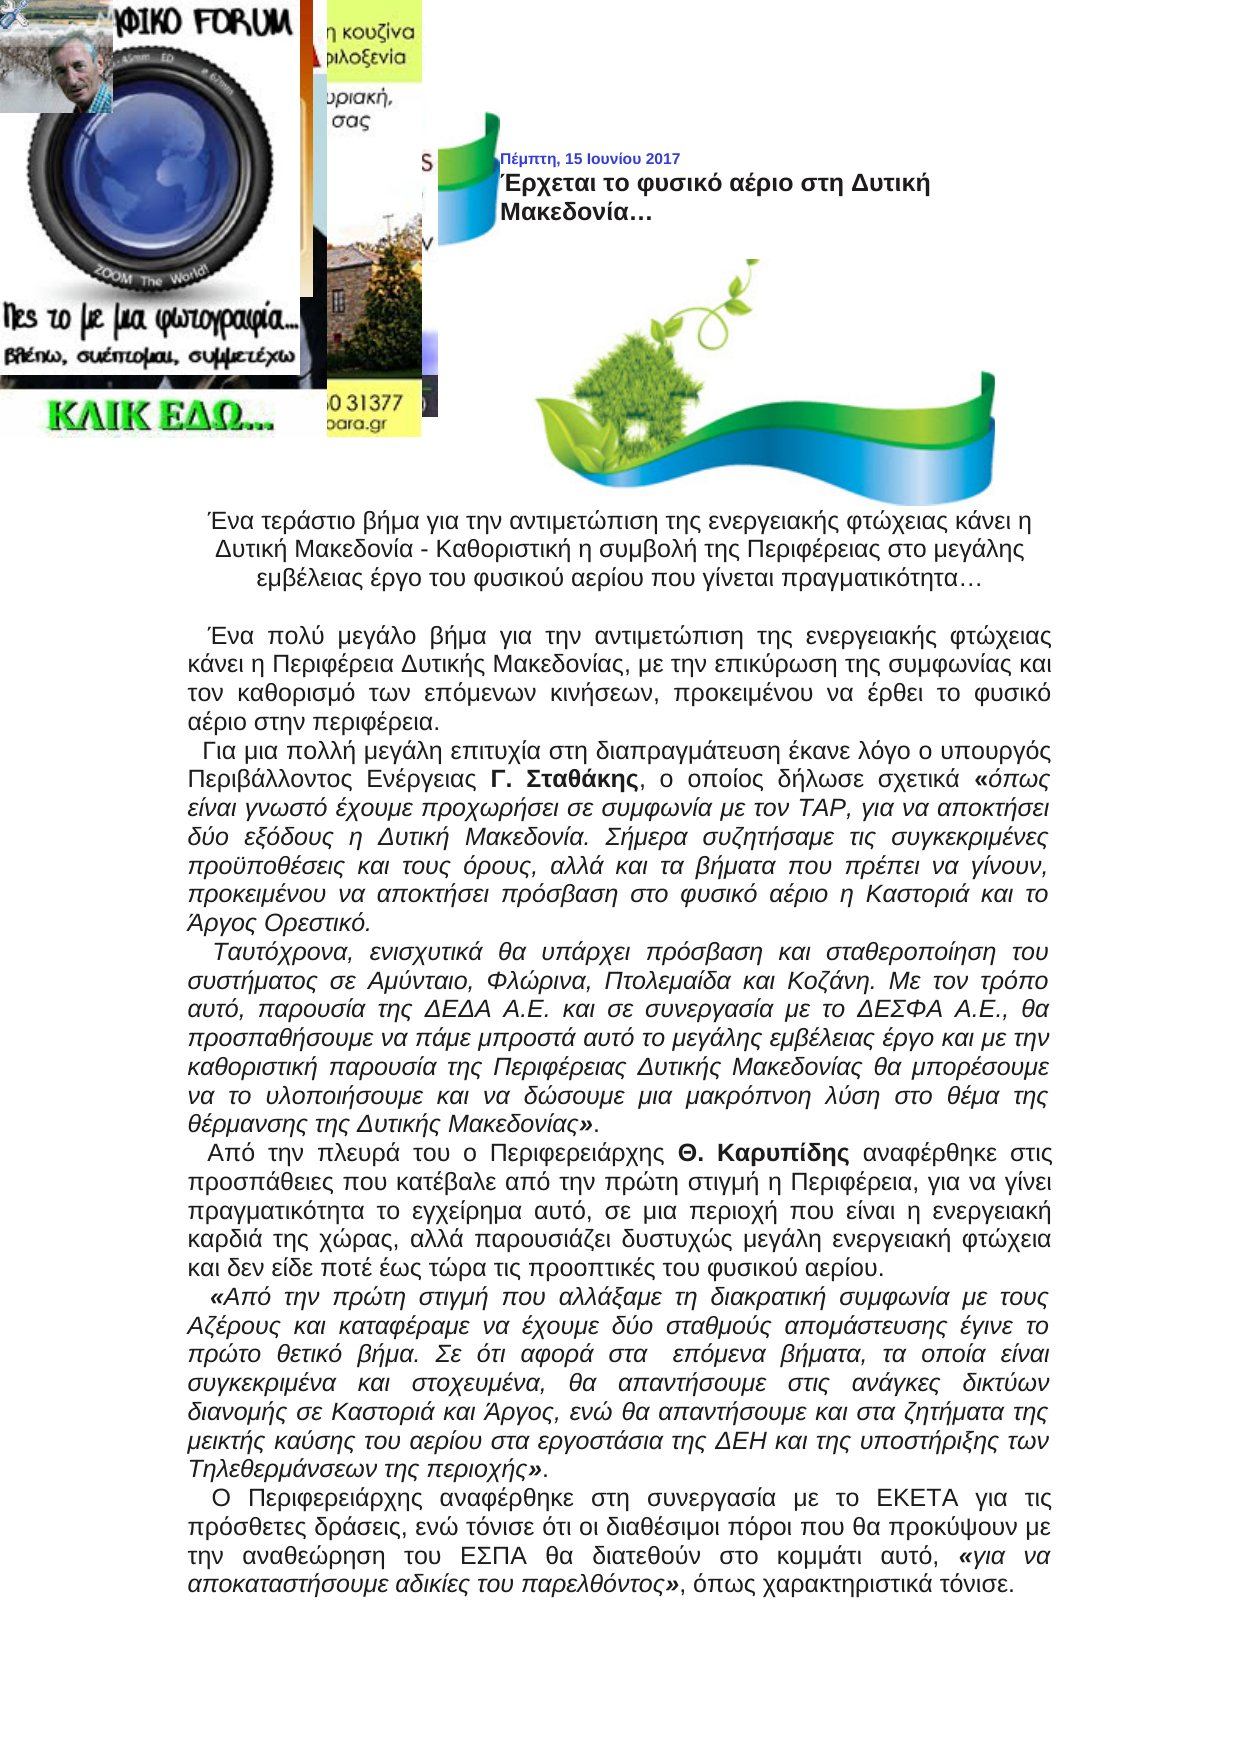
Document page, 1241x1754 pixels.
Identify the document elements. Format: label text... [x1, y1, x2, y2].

text Ένα τεράστιο βήμα για την αντιμετώπιση της ενεργειακής φτώχειας κάνει η Δυτική Μακεδονία - Καθοριστική η συμβολή της Περιφέρειας στο μεγάλης εμβέλειας έργο του φυσικού αερίου που γίνεται πραγματικότητα… [187, 506, 1053, 592]
picture [495, 259, 995, 506]
text Από την πλευρά του ο Περιφερειάρχης Θ. Καρυπίδης αναφέρθηκε στις προσπάθειες που κατέβαλε από την πρώτη στιγμή η Περιφέρεια, για να γίνει πραγματικότητα το εγχείρημα αυτό, σε μια περιοχή που είναι η ενεργειακή καρδιά της χώρας, αλλά παρουσιάζει δυστυχώς μεγάλη ενεργειακή φτώχεια και δεν είδε ποτέ έως τώρα τις προοπτικές του φυσικού αερίου. [187, 1138, 1053, 1282]
subtitle Έρχεται το φυσικό αέριο στη Δυτική Μακεδονία… [500, 168, 1053, 226]
text Ταυτόχρονα, ενισχυτικά θα υπάρχει πρόσβαση και σταθεροποίηση του συστήματος σε Αμύνταιο, Φλώρινα, Πτολεμαίδα και Κοζάνη. Με τον τρόπο αυτό, παρουσία της ΔΕΔΑ Α.Ε. και σε συνεργασία με το ΔΕΣΦΑ Α.Ε., θα προσπαθήσουμε να πάμε μπροστά αυτό το μεγάλης εμβέλειας έργο και με την καθοριστική παρουσία της Περιφέρειας Δυτικής Μακεδονίας θα μπορέσουμε να το υλοποιήσουμε και να δώσουμε μια μακρόπνοη λύση στο θέμα της θέρμανσης της Δυτικής Μακεδονίας». [187, 937, 1053, 1138]
text «Από την πρώτη στιγμή που αλλάξαμε τη διακρατική συμφωνία με τους Αζέρους και καταφέραμε να έχουμε δύο σταθμούς απομάστευσης έγινε το πρώτο θετικό βήμα. Σε ότι αφορά στα επόμενα βήματα, τα οποία είναι συγκεκριμένα και στοχευμένα, θα απαντήσουμε στις ανάγκες δικτύων διανομής σε Καστοριά και Άργος, ενώ θα απαντήσουμε και στα ζητήματα της μεικτής καύσης του αερίου στα εργοστάσια της ΔΕΗ και της υποστήριξης των Τηλεθερμάνσεων της περιοχής». [187, 1282, 1053, 1483]
text Ο Περιφερειάρχης αναφέρθηκε στη συνεργασία με το ΕΚΕΤΑ για τις πρόσθετες δράσεις, ενώ τόνισε ότι οι διαθέσιμοι πόροι που θα προκύψουν με την αναθεώρηση του ΕΣΠΑ θα διατεθούν στο κομμάτι αυτό, «για να αποκαταστήσουμε αδικίες του παρελθόντος», όπως χαρακτηριστικά τόνισε. [187, 1483, 1053, 1598]
text Για μια πολλή μεγάλη επιτυχία στη διαπραγμάτευση έκανε λόγο ο υπουργός Περιβάλλοντος Ενέργειας Γ. Σταθάκης, ο οποίος δήλωσε σχετικά «όπως είναι γνωστό έχουμε προχωρήσει σε συμφωνία με τον TAP, για να αποκτήσει δύο εξόδους η Δυτική Μακεδονία. Σήμερα συζητήσαμε τις συγκεκριμένες προϋποθέσεις και τους όρους, αλλά και τα βήματα που πρέπει να γίνουν, προκειμένου να αποκτήσει πρόσβαση στο φυσικό αέριο η Καστοριά και το Άργος Ορεστικό. [187, 736, 1053, 937]
picture [0, 0, 500, 438]
subtitle Πέμπτη, 15 Ιουνίου 2017 [500, 150, 1053, 168]
text Ένα πολύ μεγάλο βήμα για την αντιμετώπιση της ενεργειακής φτώχειας κάνει η Περιφέρεια Δυτικής Μακεδονίας, με την επικύρωση της συμφωνίας και τον καθορισμό των επόμενων κινήσεων, προκειμένου να έρθει το φυσικό αέριο στην περιφέρεια. [187, 621, 1053, 736]
